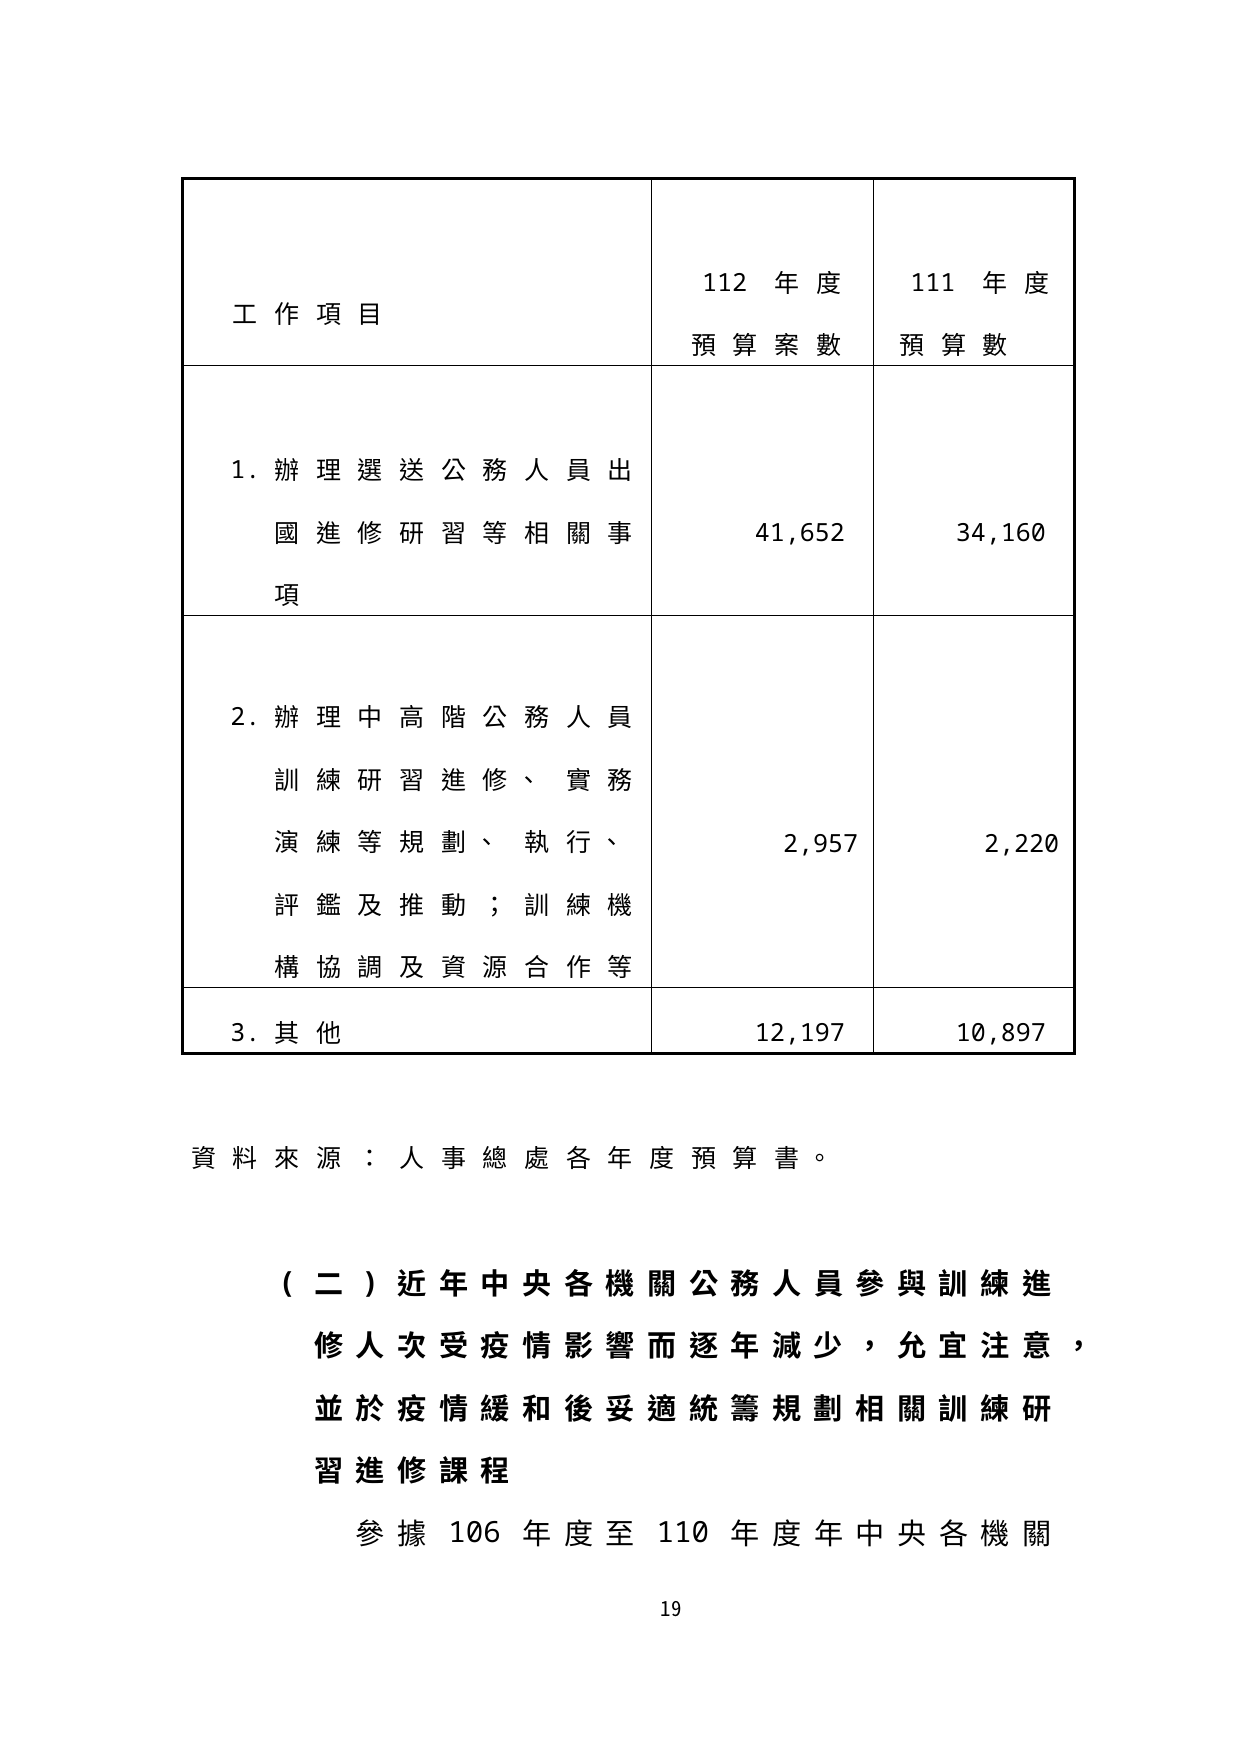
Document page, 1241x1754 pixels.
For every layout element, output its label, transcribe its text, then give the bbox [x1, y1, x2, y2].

table_cell 41,652 [652, 366, 873, 615]
text (二)近年中央各機關公務人員參與訓練進修人次受疫情影響而逐年減少，允宜注意，並於疫情緩和後妥適統籌規劃相關訓練研習進修課程 [242, 1240, 1058, 1490]
table_cell 3.其他 [184, 988, 651, 1052]
table_cell 2.辦理中高階公務人員訓練研習進修、實務演練等規劃、執行、評鑑及推動；訓練機構協調及資源合作等 [184, 616, 651, 987]
table_header 工作項目 [184, 180, 651, 365]
text 資料來源：人事總處各年度預算書。 [183, 1115, 1058, 1177]
table_cell 2,957 [652, 616, 873, 987]
table_header 112年度預算案數 [652, 180, 873, 365]
table_cell 1.辦理選送公務人員出國進修研習等相關事項 [184, 366, 651, 615]
table_cell 2,220 [874, 616, 1073, 987]
text 參據106年度至110年度年中央各機關公務人員參與訓練進修情形(詳表2)，總人次由106年度之374萬5,821人次減至110年度之358萬8,881人次，最近2年多因COVID-19疫情影響相關訓練進修課程參與，如109年度及110年度因防疫需求，均未安排國外進修研習。惟部分訓練課程自疫情前即有參與人數減少趨勢，如初任各官等主管人員訓練參與人次由106年度742人次逐年減至108年度590人次，管理訓練亦由106年度36萬9,141人次減至108年度29萬8,067人次，各該專業課程參與訓練人次之下滑態勢，允宜注意。又現國內疫情已漸趨緩和，逐步導入正常生活型態，人事總處允宜妥適統籌規劃各項專業訓練課程、進修與在職培訓發展，並積極鼓勵各機關公務人員踴躍參與專業課程訓練或進修學習，俾充實公務人員專業能力。 [271, 1490, 1058, 1552]
table_cell 12,197 [652, 988, 873, 1052]
table_header 111年度預算數 [874, 180, 1073, 365]
table_cell 10,897 [874, 988, 1073, 1052]
table_cell 34,160 [874, 366, 1073, 615]
